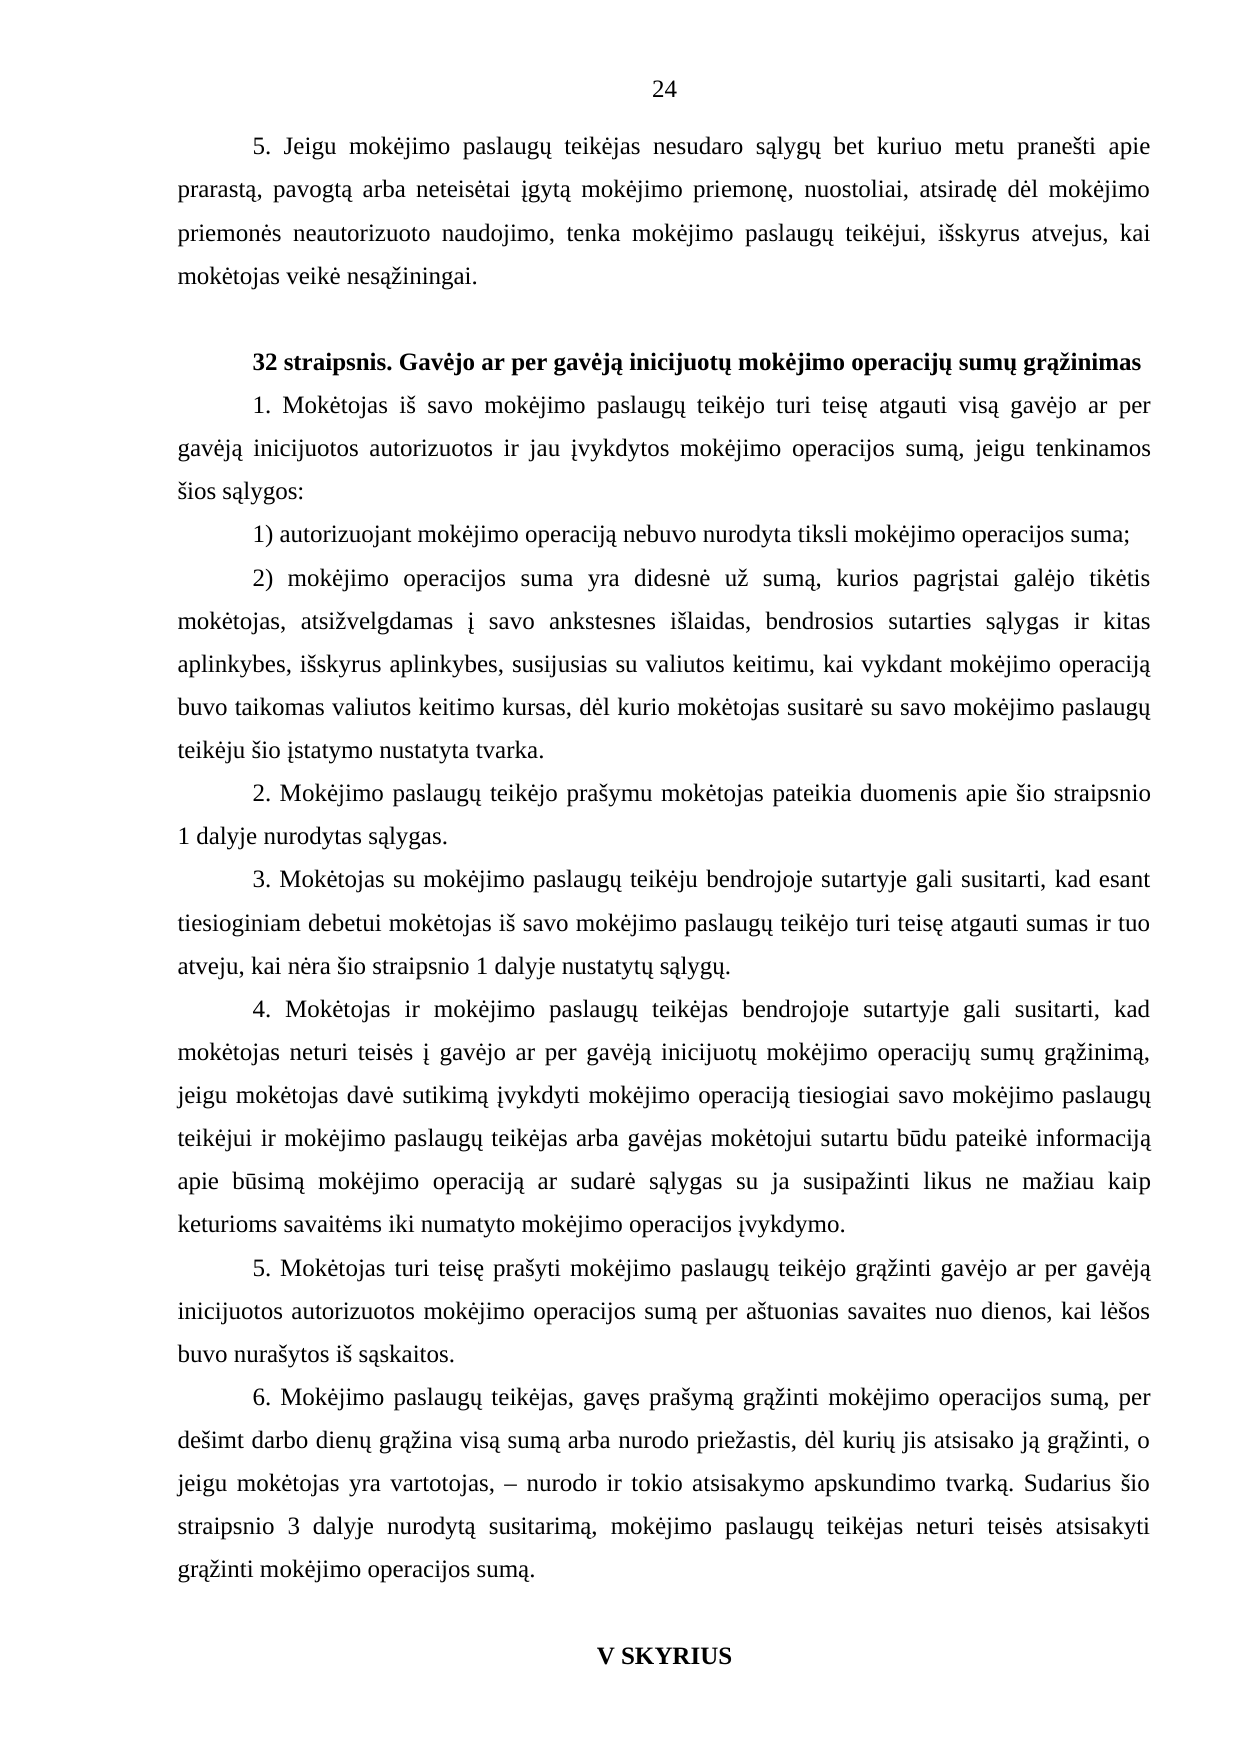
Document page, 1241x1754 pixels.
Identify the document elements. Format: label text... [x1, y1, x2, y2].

text 4. Mokėtojas ir mokėjimo paslaugų teikėjas bendrojoje sutartyje gali susitarti, kad mokėtojas neturi teisės į gavėjo ar per gavėją inicijuotų mokėjimo operacijų sumų grąžinimą, jeigu mokėtojas davė sutikimą įvykdyti mokėjimo operaciją tiesiogiai savo mokėjimo paslaugų teikėjui ir mokėjimo paslaugų teikėjas arba gavėjas mokėtojui sutartu būdu pateikė informaciją apie būsimą mokėjimo operaciją ar sudarė sąlygas su ja susipažinti likus ne mažiau kaip keturioms savaitėms iki numatyto mokėjimo operacijos įvykdymo. [177, 994, 1152, 1238]
text 1. Mokėtojas iš savo mokėjimo paslaugų teikėjo turi teisę atgauti visą gavėjo ar per gavėją inicijuotos autorizuotos ir jau įvykdytos mokėjimo operacijos sumą, jeigu tenkinamos šios sąlygos: [177, 390, 1152, 505]
text 32 straipsnis. Gavėjo ar per gavėją inicijuotų mokėjimo operacijų sumų grąžinimas [177, 347, 1152, 376]
text 6. Mokėjimo paslaugų teikėjas, gavęs prašymą grąžinti mokėjimo operacijos sumą, per dešimt darbo dienų grąžina visą sumą arba nurodo priežastis, dėl kurių jis atsisako ją grąžinti, o jeigu mokėtojas yra vartotojas, – nurodo ir tokio atsisakymo apskundimo tvarką. Sudarius šio straipsnio 3 dalyje nurodytą susitarimą, mokėjimo paslaugų teikėjas neturi teisės atsisakyti grąžinti mokėjimo operacijos sumą. [177, 1382, 1152, 1583]
text V SKYRIUS [177, 1641, 1152, 1669]
text 2) mokėjimo operacijos suma yra didesnė už sumą, kurios pagrįstai galėjo tikėtis mokėtojas, atsižvelgdamas į savo ankstesnes išlaidas, bendrosios sutarties sąlygas ir kitas aplinkybes, išskyrus aplinkybes, susijusias su valiutos keitimu, kai vykdant mokėjimo operaciją buvo taikomas valiutos keitimo kursas, dėl kurio mokėtojas susitarė su savo mokėjimo paslaugų teikėju šio įstatymo nustatyta tvarka. [177, 563, 1152, 764]
text 1) autorizuojant mokėjimo operaciją nebuvo nurodyta tiksli mokėjimo operacijos suma; [177, 519, 1152, 548]
text 2. Mokėjimo paslaugų teikėjo prašymu mokėtojas pateikia duomenis apie šio straipsnio 1 dalyje nurodytas sąlygas. [177, 778, 1152, 850]
text 5. Jeigu mokėjimo paslaugų teikėjas nesudaro sąlygų bet kuriuo metu pranešti apie prarastą, pavogtą arba neteisėtai įgytą mokėjimo priemonę, nuostoliai, atsiradę dėl mokėjimo priemonės neautorizuoto naudojimo, tenka mokėjimo paslaugų teikėjui, išskyrus atvejus, kai mokėtojas veikė nesąžiningai. [177, 131, 1152, 289]
text 5. Mokėtojas turi teisę prašyti mokėjimo paslaugų teikėjo grąžinti gavėjo ar per gavėją inicijuotos autorizuotos mokėjimo operacijos sumą per aštuonias savaites nuo dienos, kai lėšos buvo nurašytos iš sąskaitos. [177, 1253, 1152, 1368]
text 3. Mokėtojas su mokėjimo paslaugų teikėju bendrojoje sutartyje gali susitarti, kad esant tiesioginiam debetui mokėtojas iš savo mokėjimo paslaugų teikėjo turi teisę atgauti sumas ir tuo atveju, kai nėra šio straipsnio 1 dalyje nustatytų sąlygų. [177, 864, 1152, 979]
